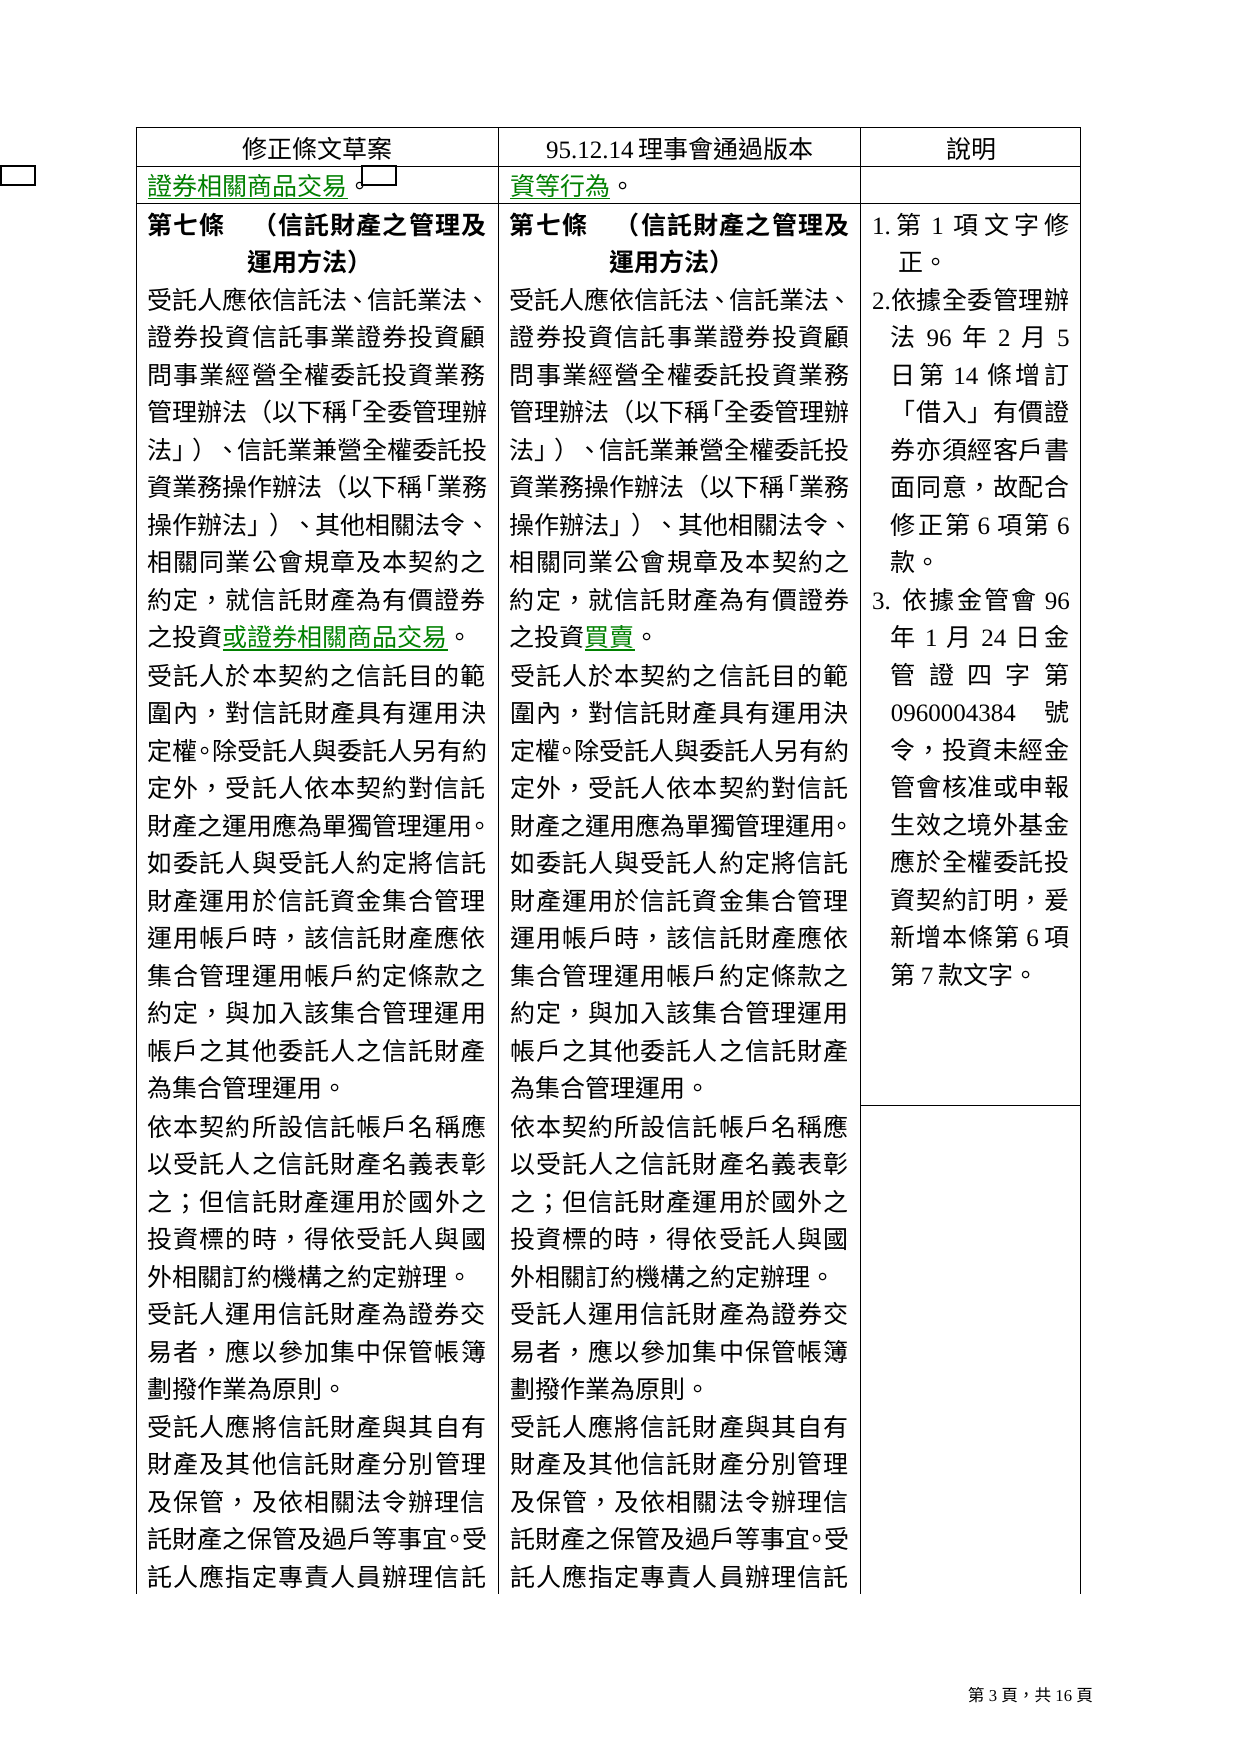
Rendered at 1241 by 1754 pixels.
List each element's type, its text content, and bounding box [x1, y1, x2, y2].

table_header 說明 [861, 128, 1080, 166]
table_cell 受託人於本契約之信託目的範圍內，對信託財產具有運用決定權。除受託人與委託人另有約定外，受託人依本契約對信託財產之運用應為單獨管理運用。如委託人與受託人約定將信託財產運用於信託資金集合管理運用帳戶時，該信託財產應依集合管理運用帳戶約定條款之約定，與加入該集合管理運用帳戶之其他委託人之信託財產為集合管理運用。 [137, 654, 498, 1105]
table_cell [861, 1294, 1080, 1406]
table_header 修正條文草案 [137, 128, 498, 166]
table_cell 受託人運用信託財產為證券交易者，應以參加集中保管帳簿劃撥作業為原則。 [137, 1294, 498, 1406]
table_cell 依本契約所設信託帳戶名稱應以受託人之信託財產名義表彰之；但信託財產運用於國外之投資標的時，得依受託人與國外相關訂約機構之約定辦理。 [137, 1105, 498, 1294]
table_cell 受託人於本契約之信託目的範圍內，對信託財產具有運用決定權。除受託人與委託人另有約定外，受託人依本契約對信託財產之運用應為單獨管理運用。如委託人與受託人約定將信託財產運用於信託資金集合管理運用帳戶時，該信託財產應依集合管理運用帳戶約定條款之約定，與加入該集合管理運用帳戶之其他委託人之信託財產為集合管理運用。 [499, 654, 860, 1105]
table_cell 第七條 （信託財產之管理及運用方法） 受託人應依信託法、信託業法、證券投資信託事業證券投資顧問事業經營全權委託投資業務管理辦法（以下稱「全委管理辦法」）、信託業兼營全權委託投資業務操作辦法（以下稱「業務操作辦法」）、其他相關法令、相關同業公會規章及本契約之約定，就信託財產為有價證券之投資或證券相關商品交易。 [137, 204, 498, 654]
table_cell 資等行為。 [499, 167, 860, 203]
table_cell 證券相關商品交易。 [137, 167, 498, 203]
table_cell 受託人運用信託財產為證券交易者，應以參加集中保管帳簿劃撥作業為原則。 [499, 1294, 860, 1406]
table_cell 受託人應將信託財產與其自有財產及其他信託財產分別管理及保管，及依相關法令辦理信託財產之保管及過戶等事宜。受託人應指定專責人員辦理信託 [499, 1406, 860, 1594]
table_cell 受託人應將信託財產與其自有財產及其他信託財產分別管理及保管，及依相關法令辦理信託財產之保管及過戶等事宜。受託人應指定專責人員辦理信託 [137, 1406, 498, 1594]
table_cell [861, 167, 1080, 203]
table_header 95.12.14理事會通過版本 [499, 128, 860, 166]
table_cell [861, 1106, 1080, 1294]
table_cell 第七條 （信託財產之管理及運用方法） 受託人應依信託法、信託業法、證券投資信託事業證券投資顧問事業經營全權委託投資業務管理辦法（以下稱「全委管理辦法」）、信託業兼營全權委託投資業務操作辦法（以下稱「業務操作辦法」）、其他相關法令、相關同業公會規章及本契約之約定，就信託財產為有價證券之投資買賣。 [499, 204, 860, 654]
table_cell 依本契約所設信託帳戶名稱應以受託人之信託財產名義表彰之；但信託財產運用於國外之投資標的時，得依受託人與國外相關訂約機構之約定辦理。 [499, 1105, 860, 1294]
table_cell 1.第1項文字修正。 2.依據全委管理辦法96年2月5日第14條增訂「借入」有價證券亦須經客戶書面同意，故配合修正第6項第6款。 3. 依據金管會96年1月24日金管證四字第0960004384號令，投資未經金管會核准或申報生效之境外基金應於全權委託投資契約訂明，爰新增本條第6項第7款文字。 [861, 204, 1080, 1105]
table_cell [861, 1406, 1080, 1594]
